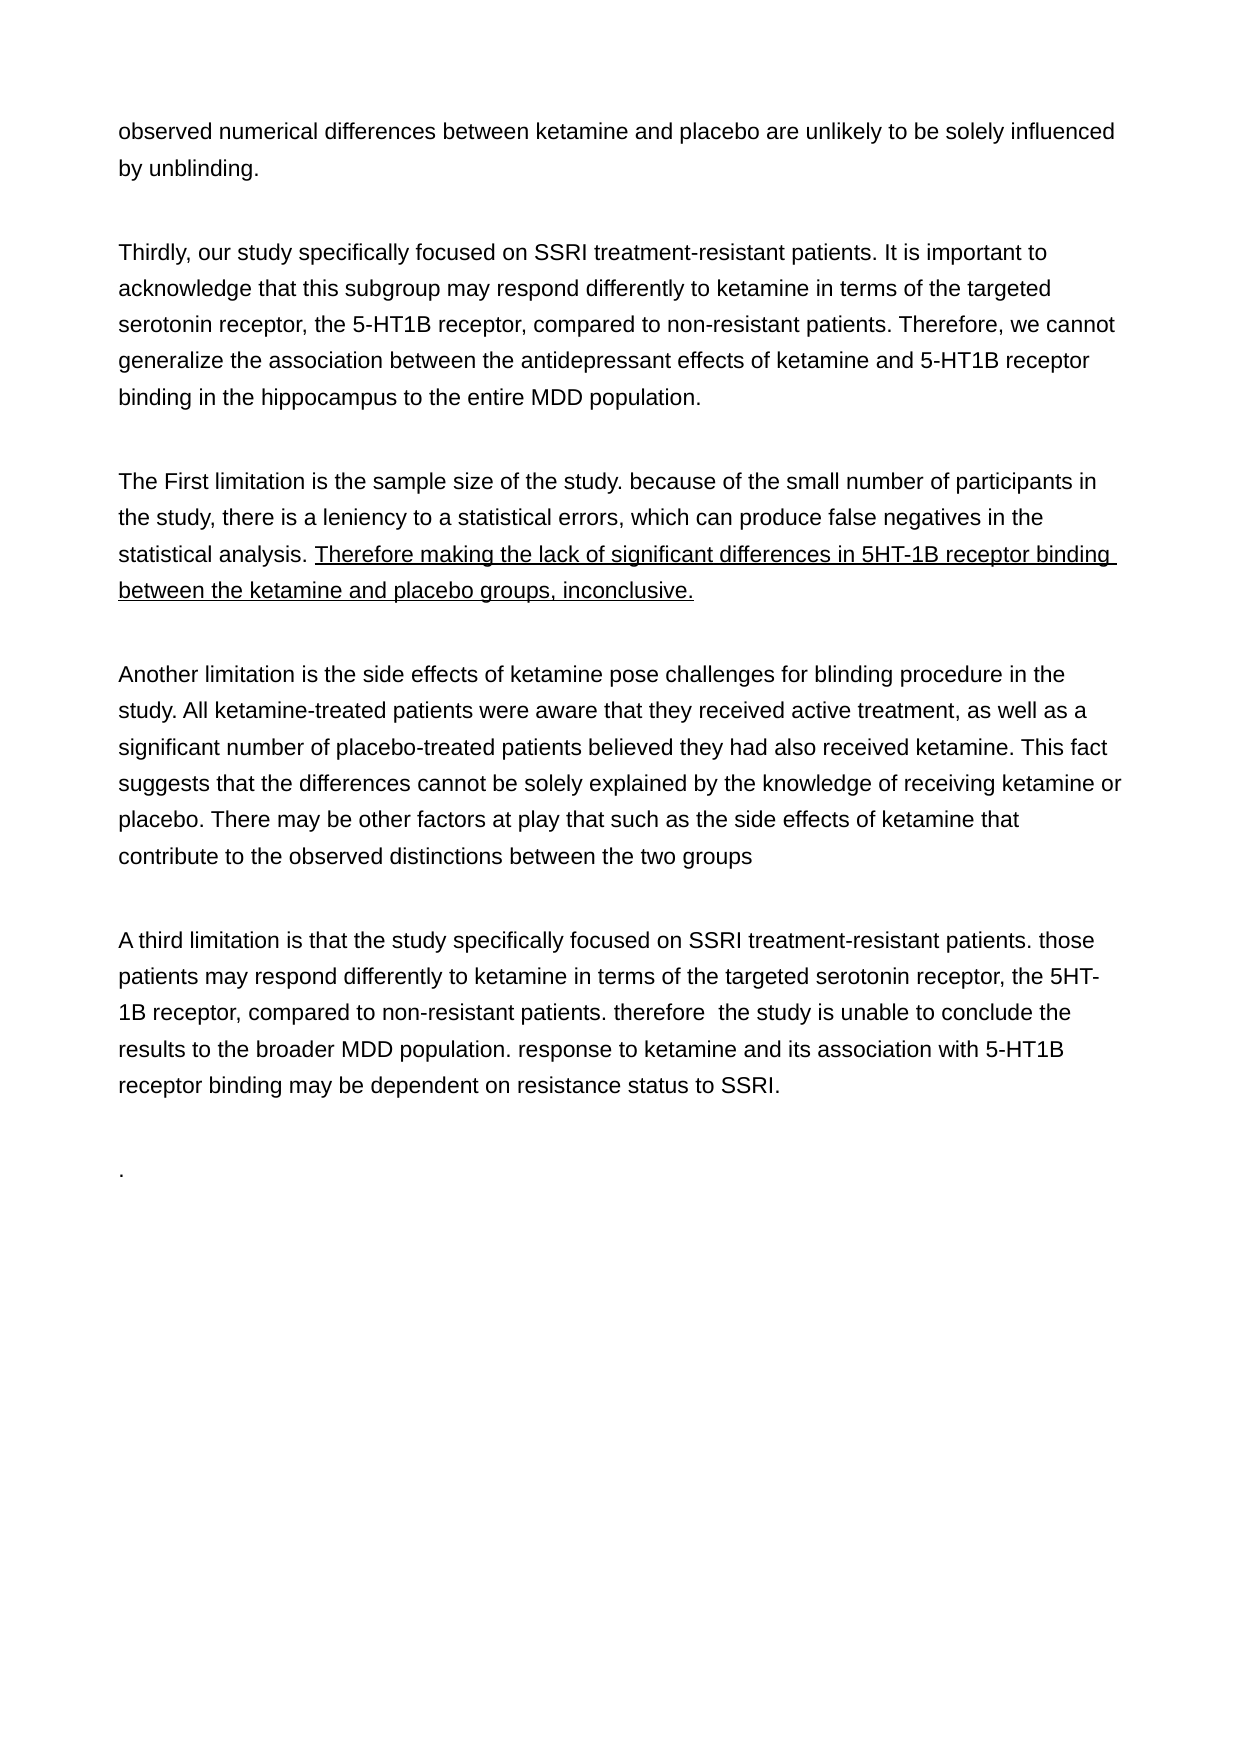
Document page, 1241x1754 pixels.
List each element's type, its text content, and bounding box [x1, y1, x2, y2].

text . [118, 1156, 1122, 1182]
text Thirdly, our study specifically focused on SSRI treatment-resistant patients. It is important to acknowledge that this subgroup may respond differently to ketamine in terms of the targeted serotonin receptor, the 5-HT1B receptor, compared to non-resistant patients. Therefore, we cannot generalize the association between the antidepressant effects of ketamine and 5-HT1B receptor binding in the hippocampus to the entire MDD population. [118, 238, 1122, 410]
text Another limitation is the side effects of ketamine pose challenges for blinding procedure in the study. All ketamine-treated patients were aware that they received active treatment, as well as a significant number of placebo-treated patients believed they had also received ketamine. This fact suggests that the differences cannot be solely explained by the knowledge of receiving ketamine or placebo. There may be other factors at play that such as the side effects of ketamine that contribute to the observed distinctions between the two groups [118, 661, 1122, 869]
text observed numerical differences between ketamine and placebo are unlikely to be solely influenced by unblinding. [118, 118, 1122, 181]
text The First limitation is the sample size of the study. because of the small number of participants in the study, there is a leniency to a statistical errors, which can produce false negatives in the statistical analysis. Therefore making the lack of significant differences in 5HT-1B receptor binding between the ketamine and placebo groups, inconclusive. [118, 468, 1122, 603]
text A third limitation is that the study specifically focused on SSRI treatment-resistant patients. those patients may respond differently to ketamine in terms of the targeted serotonin receptor, the 5HT-1B receptor, compared to non-resistant patients. therefore the study is unable to conclude the results to the broader MDD population. response to ketamine and its association with 5-HT1B receptor binding may be dependent on resistance status to SSRI. [118, 927, 1122, 1098]
